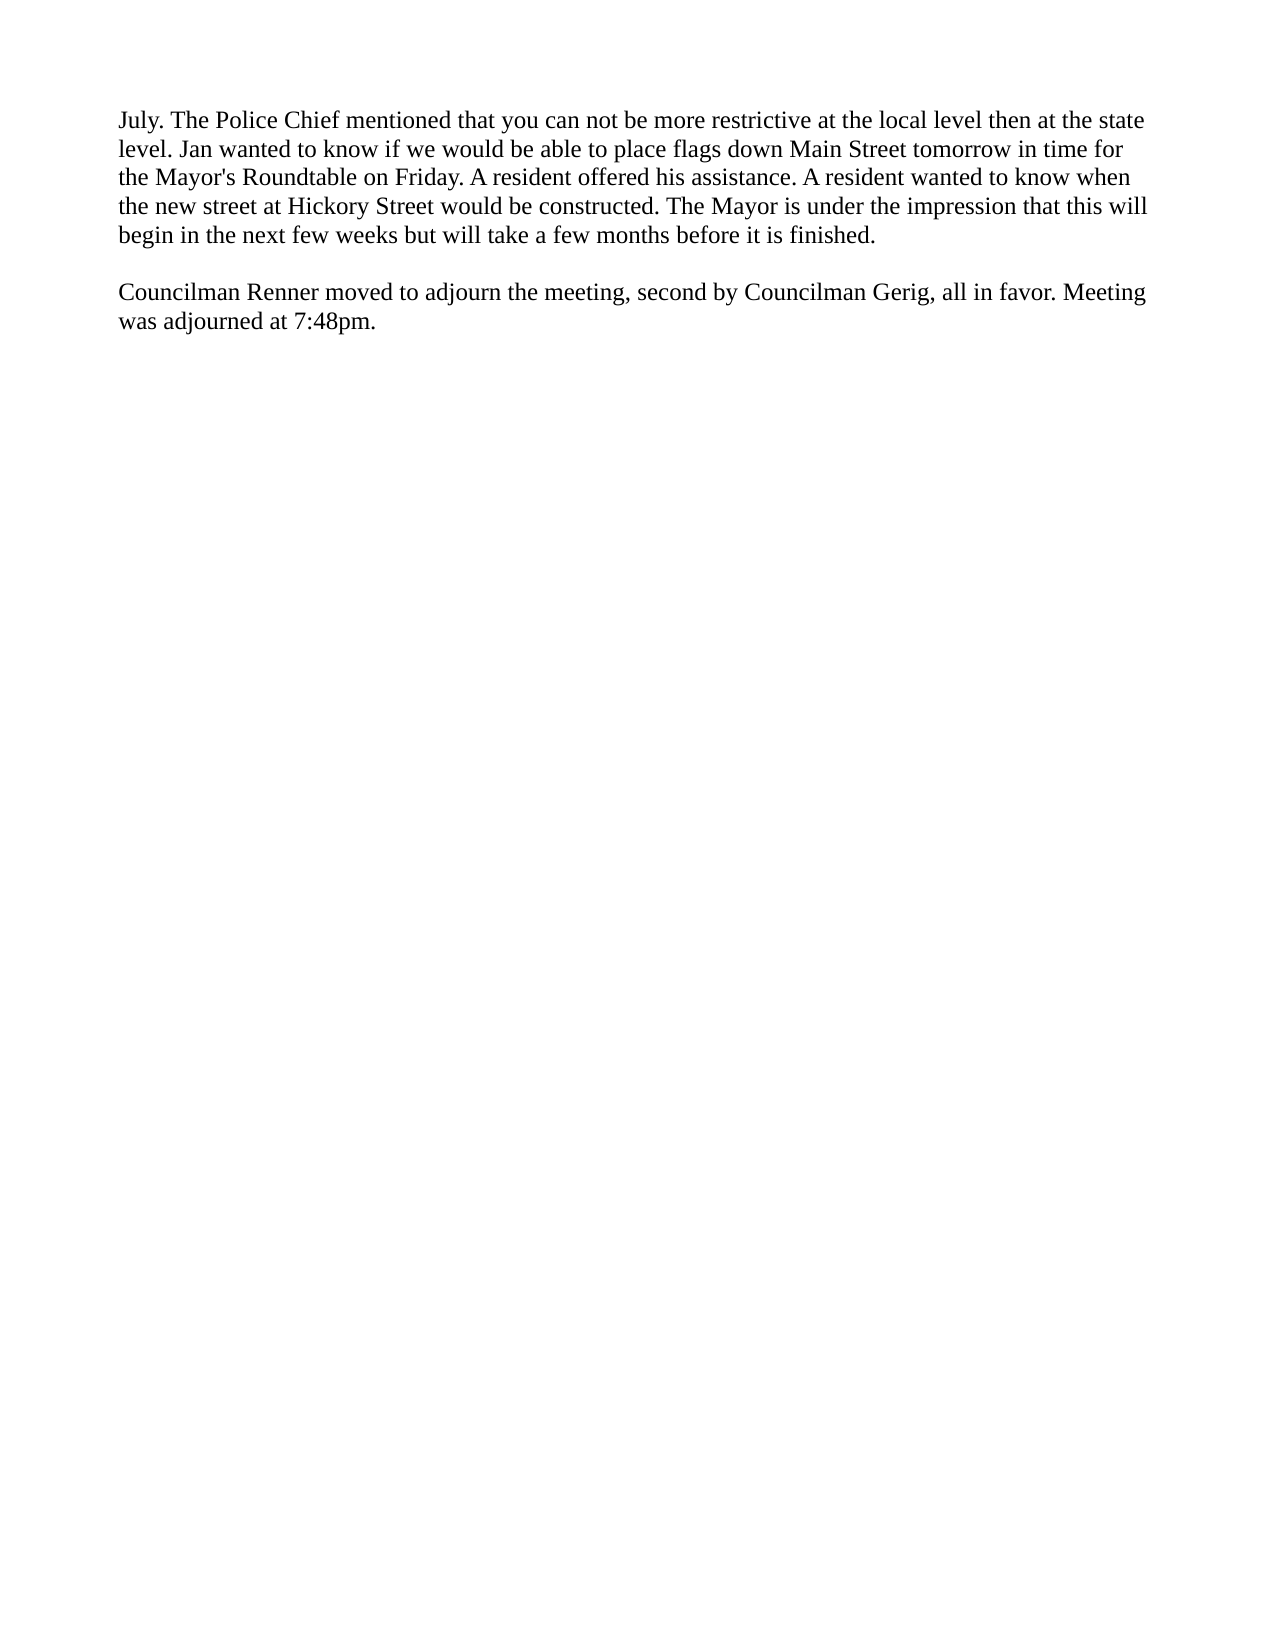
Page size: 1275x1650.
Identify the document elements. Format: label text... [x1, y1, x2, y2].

text Councilman Renner moved to adjourn the meeting, second by Councilman Gerig, all in favor. Meeting was adjourned at 7:48pm. [118, 277, 1157, 335]
text July. The Police Chief mentioned that you can not be more restrictive at the local level then at the state level. Jan wanted to know if we would be able to place flags down Main Street tomorrow in time for the Mayor's Roundtable on Friday. A resident offered his assistance. A resident wanted to know when the new street at Hickory Street would be constructed. The Mayor is under the impression that this will begin in the next few weeks but will take a few months before it is finished. [118, 105, 1157, 249]
